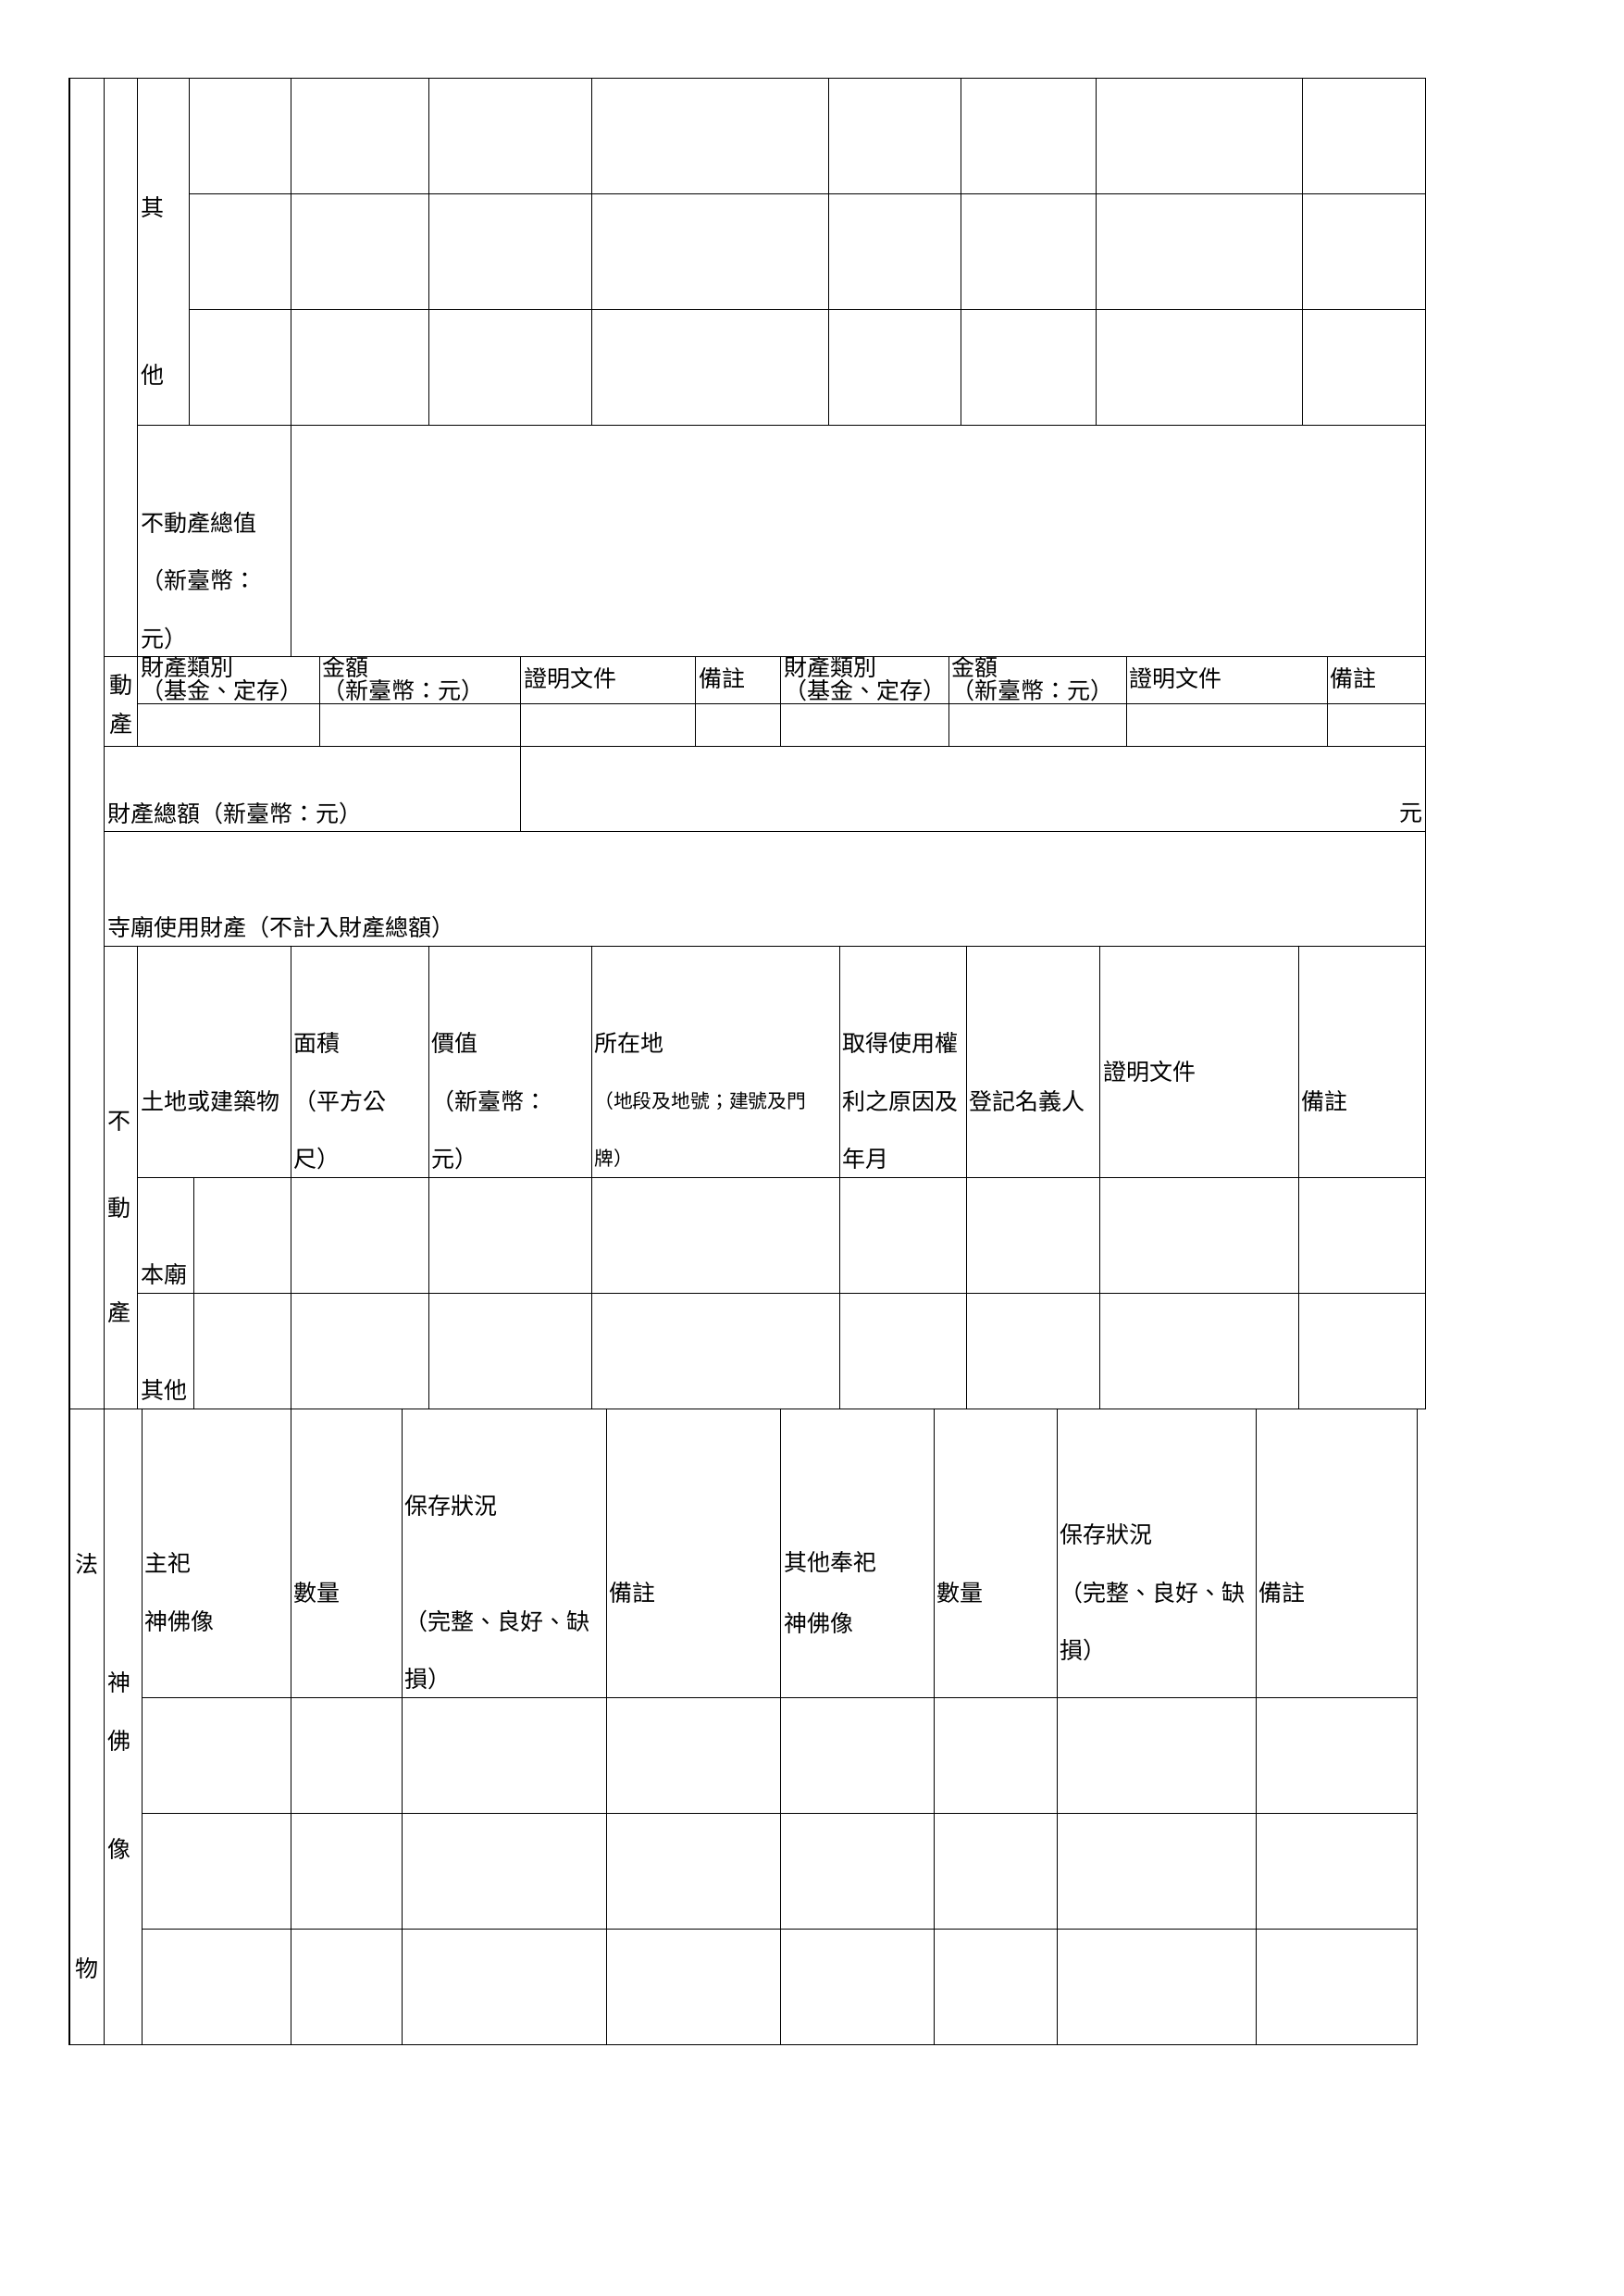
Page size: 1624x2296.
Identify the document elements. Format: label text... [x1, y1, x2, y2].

table_cell [291, 310, 428, 425]
table_cell [291, 1930, 402, 2044]
table_cell 不動產總值（新臺幣：元） [138, 426, 291, 656]
table_cell 動產 [105, 657, 137, 746]
table_cell [1418, 1813, 1425, 1929]
table_cell [291, 1178, 428, 1293]
table_cell 取得使用權利之原因及年月 [840, 947, 966, 1177]
table_cell 備註 [1257, 1409, 1417, 1697]
table_cell 神佛 像 [105, 1409, 142, 2044]
table_cell 主祀 神佛像 [143, 1409, 291, 1697]
table_cell 備註 [1299, 947, 1425, 1177]
table_cell 證明文件 [1100, 947, 1298, 1177]
table_cell 其他 [138, 1294, 193, 1409]
table_cell [781, 1930, 934, 2044]
table_cell [607, 1698, 780, 1813]
table_cell [1418, 1409, 1425, 1697]
table_cell [829, 310, 961, 425]
table_cell [403, 1698, 606, 1813]
table_cell [291, 1814, 402, 1929]
table_cell 證明文件 [1127, 657, 1327, 703]
table_cell 金額 （新臺幣：元） [949, 657, 1126, 703]
table_cell [291, 1294, 428, 1409]
table_cell [961, 310, 1096, 425]
table_cell [1058, 1814, 1256, 1929]
table_cell [429, 1178, 591, 1293]
table_cell [1328, 704, 1425, 746]
table_cell [429, 194, 591, 309]
table_cell [935, 1698, 1057, 1813]
table_cell [961, 79, 1096, 193]
table_cell [291, 1698, 402, 1813]
table_cell [138, 704, 319, 746]
table_cell 備註 [607, 1409, 780, 1697]
table_cell [1127, 704, 1327, 746]
table_cell [194, 1178, 291, 1293]
table_cell [1418, 1697, 1425, 1813]
table_cell [961, 194, 1096, 309]
table_cell [1257, 1930, 1417, 2044]
table_cell [143, 1814, 291, 1929]
table_cell [967, 1178, 1099, 1293]
table_cell 金額 （新臺幣：元） [320, 657, 520, 703]
table_cell 本廟 [138, 1178, 193, 1293]
table_cell [1097, 310, 1302, 425]
table_cell [607, 1930, 780, 2044]
table_cell 面積 （平方公尺） [291, 947, 428, 1177]
table_cell [967, 1294, 1099, 1409]
table_cell [190, 79, 291, 193]
table_cell [403, 1814, 606, 1929]
table_cell [607, 1814, 780, 1929]
table_cell [143, 1930, 291, 2044]
table_cell 價值 （新臺幣：元） [429, 947, 591, 1177]
table_cell [1303, 310, 1425, 425]
table_cell [949, 704, 1126, 746]
table_cell [781, 1698, 934, 1813]
table_cell [105, 79, 137, 656]
table_cell [194, 1294, 291, 1409]
table_cell [696, 704, 780, 746]
table_cell 財產類別 （基金、定存） [781, 657, 948, 703]
table_cell 其他奉祀 神佛像 [781, 1409, 934, 1697]
table_cell 其 他 [138, 79, 189, 425]
table_cell 不 動 產 [105, 947, 137, 1409]
table_cell [592, 1178, 839, 1293]
table_cell [840, 1294, 966, 1409]
table_cell [1100, 1294, 1298, 1409]
table_cell [1097, 79, 1302, 193]
table_cell 備註 [1328, 657, 1425, 703]
table_cell [592, 310, 828, 425]
table_cell [429, 79, 591, 193]
table_cell [829, 79, 961, 193]
table_cell [592, 194, 828, 309]
table_cell [521, 704, 695, 746]
table_cell [190, 310, 291, 425]
table_cell [291, 79, 428, 193]
table_cell [840, 1178, 966, 1293]
table_cell [592, 1294, 839, 1409]
table_cell 法 物 [70, 1409, 104, 2044]
table_cell [70, 79, 104, 1409]
table_cell [1303, 194, 1425, 309]
table_cell 土地或建築物 [138, 947, 291, 1177]
table_cell 財產總額（新臺幣：元） [105, 747, 520, 831]
table_cell 數量 [935, 1409, 1057, 1697]
table_cell [1257, 1814, 1417, 1929]
table_cell [829, 194, 961, 309]
table_cell [1299, 1294, 1425, 1409]
table_cell [935, 1930, 1057, 2044]
table_cell 登記名義人 [967, 947, 1099, 1177]
table_cell [1257, 1698, 1417, 1813]
table_cell [1058, 1698, 1256, 1813]
table_cell [1100, 1178, 1298, 1293]
table_cell [1058, 1930, 1256, 2044]
table_cell [143, 1698, 291, 1813]
table_cell [781, 704, 948, 746]
table_cell 證明文件 [521, 657, 695, 703]
table_cell 所在地 （地段及地號；建號及門牌） [592, 947, 839, 1177]
table_cell 數量 [291, 1409, 402, 1697]
table_cell [1303, 79, 1425, 193]
table_cell [291, 426, 1425, 656]
table_cell [1299, 1178, 1425, 1293]
table_cell [935, 1814, 1057, 1929]
table_cell [320, 704, 520, 746]
table_cell 寺廟使用財產（不計入財產總額） [105, 832, 1425, 946]
table_cell [403, 1930, 606, 2044]
table_cell 元 [521, 747, 1425, 831]
table_cell [429, 1294, 591, 1409]
table_cell 備註 [696, 657, 780, 703]
table_cell [781, 1814, 934, 1929]
table_cell [592, 79, 828, 193]
table_cell 財產類別 （基金、定存） [138, 657, 319, 703]
table_cell [1097, 194, 1302, 309]
table_cell [1418, 1929, 1425, 2044]
table_cell [190, 194, 291, 309]
table_cell 保存狀況 （完整、良好、缺損） [403, 1409, 606, 1697]
table_cell 保存狀況 （完整、良好、缺損） [1058, 1409, 1256, 1697]
table_cell [291, 194, 428, 309]
table_cell [429, 310, 591, 425]
